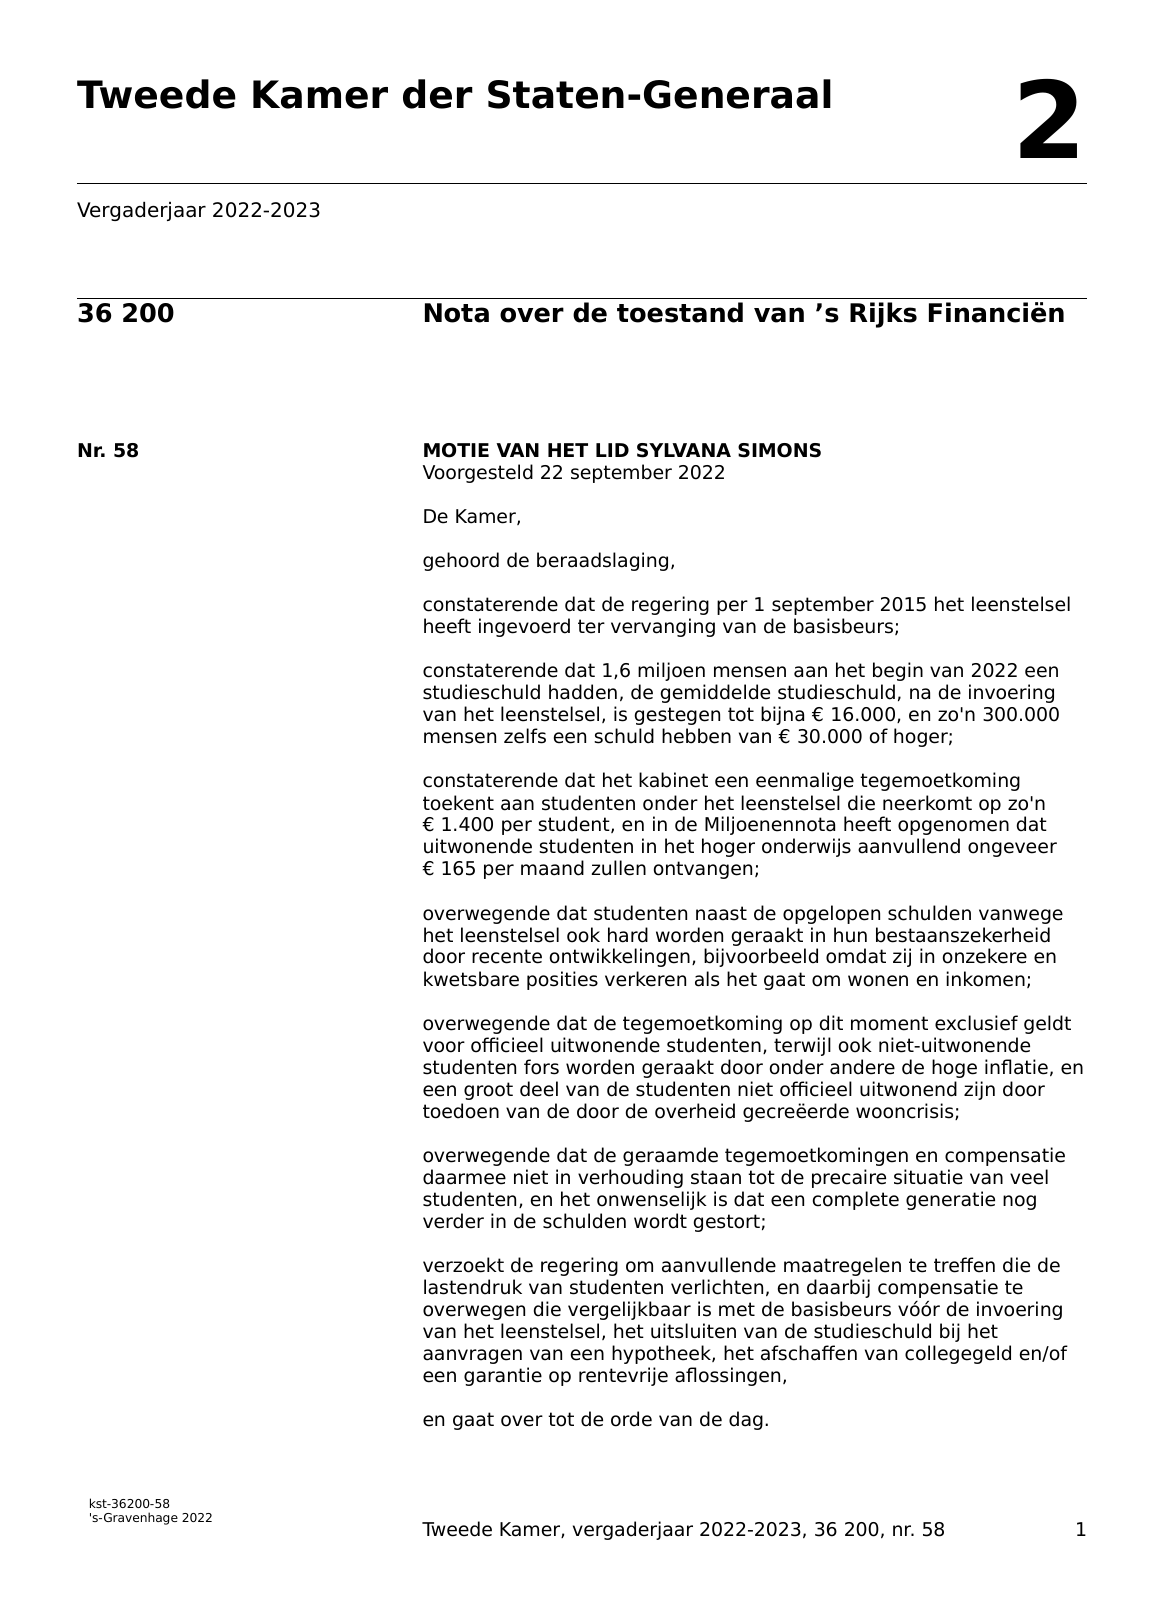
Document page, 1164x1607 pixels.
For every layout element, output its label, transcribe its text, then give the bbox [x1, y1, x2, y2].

text gehoord de beraadslaging, [422, 550, 1087, 572]
subtitle 36 200 Nota over de toestand van ’s Rijks Financiën [77, 299, 1087, 329]
table_header 2 [886, 59, 1087, 183]
table_cell Vergaderjaar 2022-2023 [77, 184, 1087, 298]
text Voorgesteld 22 september 2022 [422, 462, 1087, 484]
text constaterende dat het kabinet een eenmalige tegemoetkoming toekent aan studenten onder het leenstelsel die neerkomt op zo'n € 1.400 per student, en in de Miljoenennota heeft opgenomen dat uitwonende studenten in het hoger onderwijs aanvullend ongeveer € 165 per maand zullen ontvangen; [422, 770, 1087, 880]
text constaterende dat 1,6 miljoen mensen aan het begin van 2022 een studieschuld hadden, de gemiddelde studieschuld, na de invoering van het leenstelsel, is gestegen tot bijna € 16.000, en zo'n 300.000 mensen zelfs een schuld hebben van € 30.000 of hoger; [422, 660, 1087, 748]
text en gaat over tot de orde van de dag. [422, 1409, 1087, 1431]
text constaterende dat de regering per 1 september 2015 het leenstelsel heeft ingevoerd ter vervanging van de basisbeurs; [422, 594, 1087, 638]
text kst-36200-58 [88, 1497, 323, 1511]
text 's-Gravenhage 2022 [88, 1511, 323, 1525]
text verzoekt de regering om aanvullende maatregelen te treffen die de lastendruk van studenten verlichten, en daarbij compensatie te overwegen die vergelijkbaar is met de basisbeurs vóór de invoering van het leenstelsel, het uitsluiten van de studieschuld bij het aanvragen van een hypotheek, het afschaffen van collegegeld en/of een garantie op rentevrije aflossingen, [422, 1255, 1087, 1387]
subtitle Nr. 58 MOTIE VAN HET LID SYLVANA SIMONS [77, 440, 1087, 462]
text De Kamer, [422, 506, 1087, 528]
text overwegende dat studenten naast de opgelopen schulden vanwege het leenstelsel ook hard worden geraakt in hun bestaanszekerheid door recente ontwikkelingen, bijvoorbeeld omdat zij in onzekere en kwetsbare posities verkeren als het gaat om wonen en inkomen; [422, 902, 1087, 990]
text overwegende dat de tegemoetkoming op dit moment exclusief geldt voor officieel uitwonende studenten, terwijl ook niet-uitwonende studenten fors worden geraakt door onder andere de hoge inflatie, en een groot deel van de studenten niet officieel uitwonend zijn door toedoen van de door de overheid gecreëerde wooncrisis; [422, 1013, 1087, 1122]
text overwegende dat de geraamde tegemoetkomingen en compensatie daarmee niet in verhouding staan tot de precaire situatie van veel studenten, en het onwenselijk is dat een complete generatie nog verder in de schulden wordt gestort; [422, 1145, 1087, 1233]
table_header Tweede Kamer der Staten-Generaal [77, 59, 886, 183]
